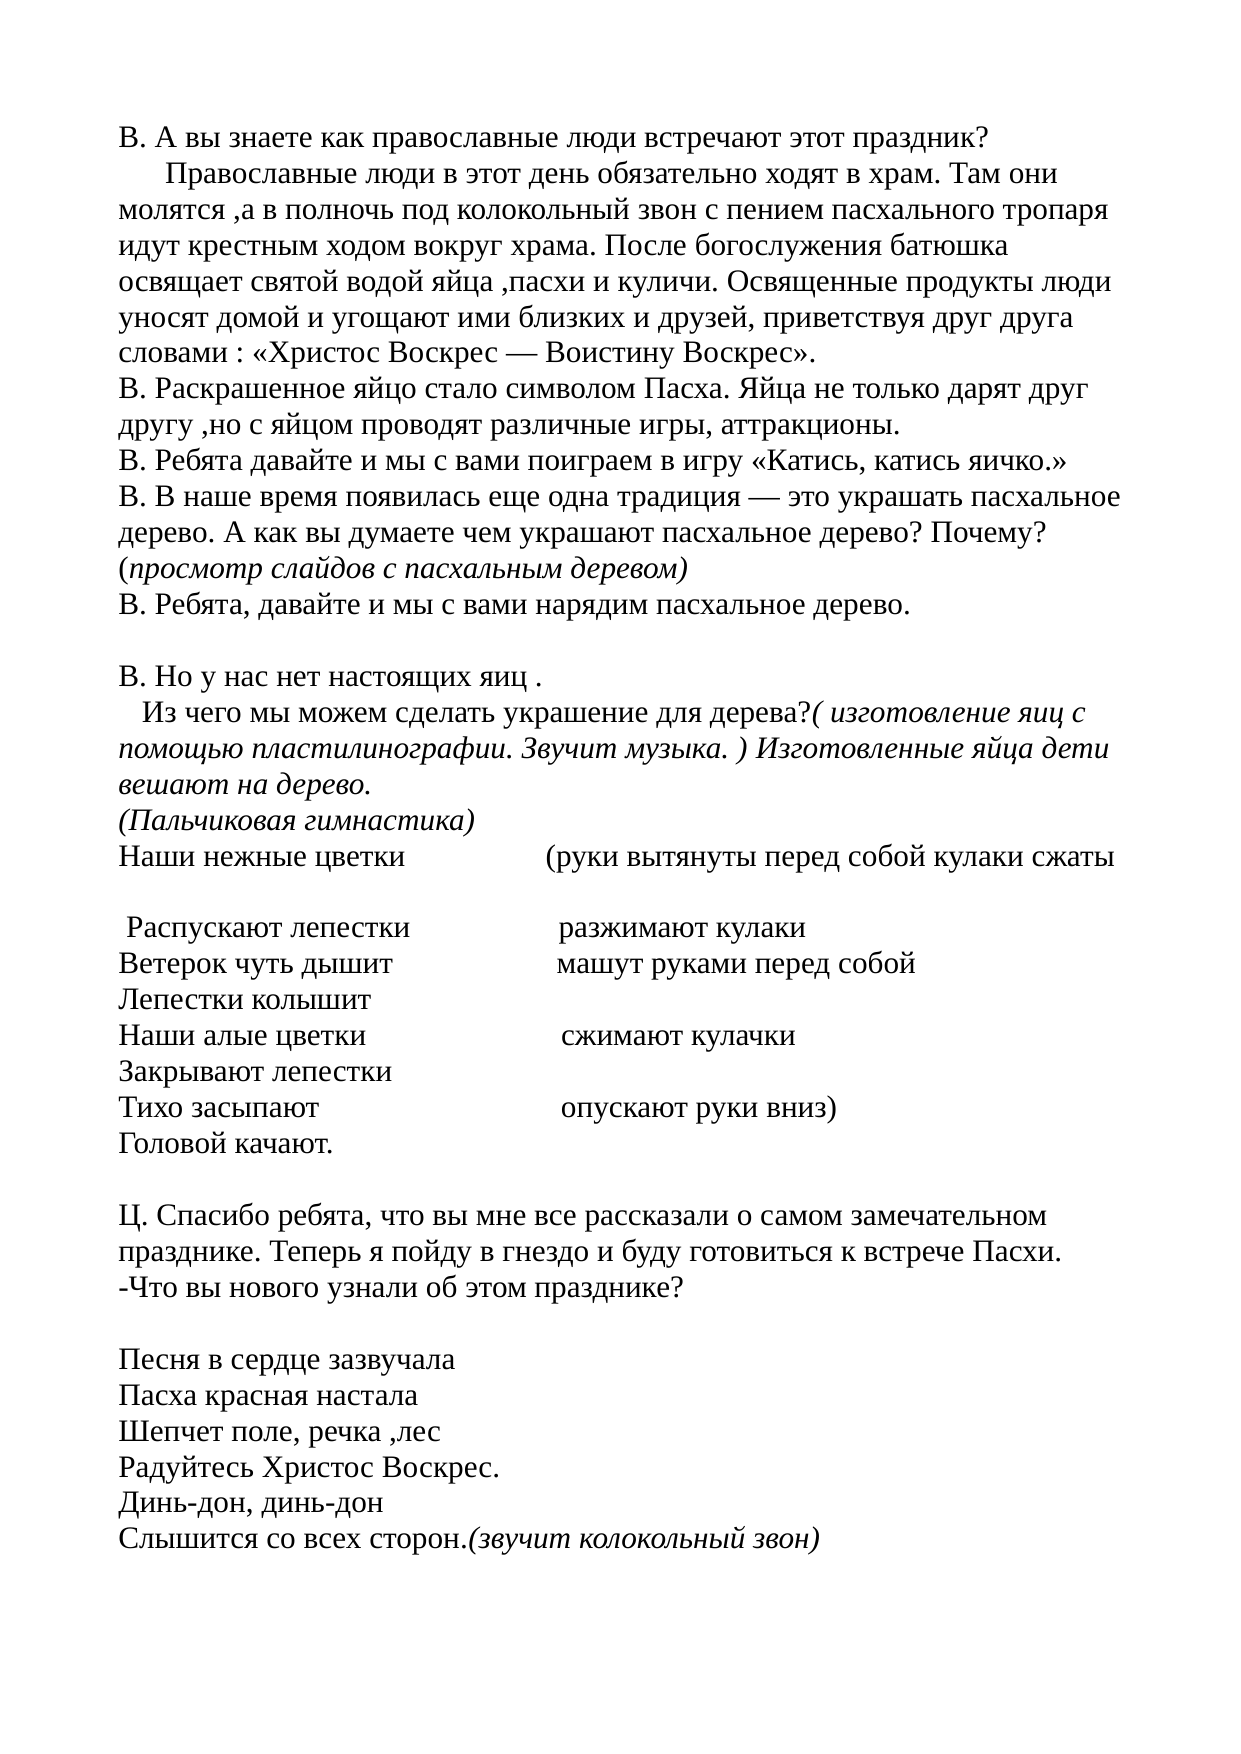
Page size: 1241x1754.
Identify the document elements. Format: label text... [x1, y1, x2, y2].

text В. Раскрашенное яйцо стало символом Пасха. Яйца не только дарят друг другу ,но с яйцом проводят различные игры, аттракционы. [118, 370, 1122, 442]
text В. А вы знаете как православные люди встречают этот праздник? [118, 118, 1122, 154]
text Лепестки колышит [118, 981, 1122, 1017]
text -Что вы нового узнали об этом празднике? [118, 1268, 1122, 1304]
text Радуйтесь Христос Воскрес. [118, 1448, 1122, 1484]
text Ветерок чуть дышит машут руками перед собой [118, 945, 1122, 981]
text Слышится со всех сторон.(звучит колокольный звон) [118, 1520, 1122, 1556]
text Распускают лепестки разжимают кулаки [118, 909, 1122, 945]
text Динь-дон, динь-дон [118, 1484, 1122, 1520]
text Православные люди в этот день обязательно ходят в храм. Там они молятся ,а в полночь под колокольный звон с пением пасхального тропаря идут крестным ходом вокруг храма. После богослужения батюшка освящает святой водой яйца ,пасхи и куличи. Освященные продукты люди уносят домой и угощают ими близких и друзей, приветствуя друг друга словами : «Христос Воскрес — Воистину Воскрес». [118, 154, 1122, 370]
text Тихо засыпают опускают руки вниз) [118, 1088, 1122, 1124]
text Шепчет поле, речка ,лес [118, 1412, 1122, 1448]
text В. Ребята, давайте и мы с вами нарядим пасхальное дерево. [118, 585, 1122, 621]
text В. Но у нас нет настоящих яиц . [118, 657, 1122, 693]
text Пасха красная настала [118, 1376, 1122, 1412]
text Песня в сердце зазвучала [118, 1340, 1122, 1376]
text Головой качают. [118, 1124, 1122, 1160]
text (Пальчиковая гимнастика) [118, 801, 1122, 837]
text Наши алые цветки сжимают кулачки [118, 1017, 1122, 1052]
text Закрывают лепестки [118, 1052, 1122, 1088]
text Из чего мы можем сделать украшение для дерева?( изготовление яиц с помощью пластилинографии. Звучит музыка. ) Изготовленные яйца дети вешают на дерево. [118, 693, 1122, 801]
text Наши нежные цветки (руки вытянуты перед собой кулаки сжаты [118, 837, 1122, 873]
text В. Ребята давайте и мы с вами поиграем в игру «Катись, катись яичко.» [118, 442, 1122, 477]
text В. В наше время появилась еще одна традиция — это украшать пасхальное дерево. А как вы думаете чем украшают пасхальное дерево? Почему?(просмотр слайдов с пасхальным деревом) [118, 477, 1122, 585]
text Ц. Спасибо ребята, что вы мне все рассказали о самом замечательном празднике. Теперь я пойду в гнездо и буду готовиться к встрече Пасхи. [118, 1196, 1122, 1268]
